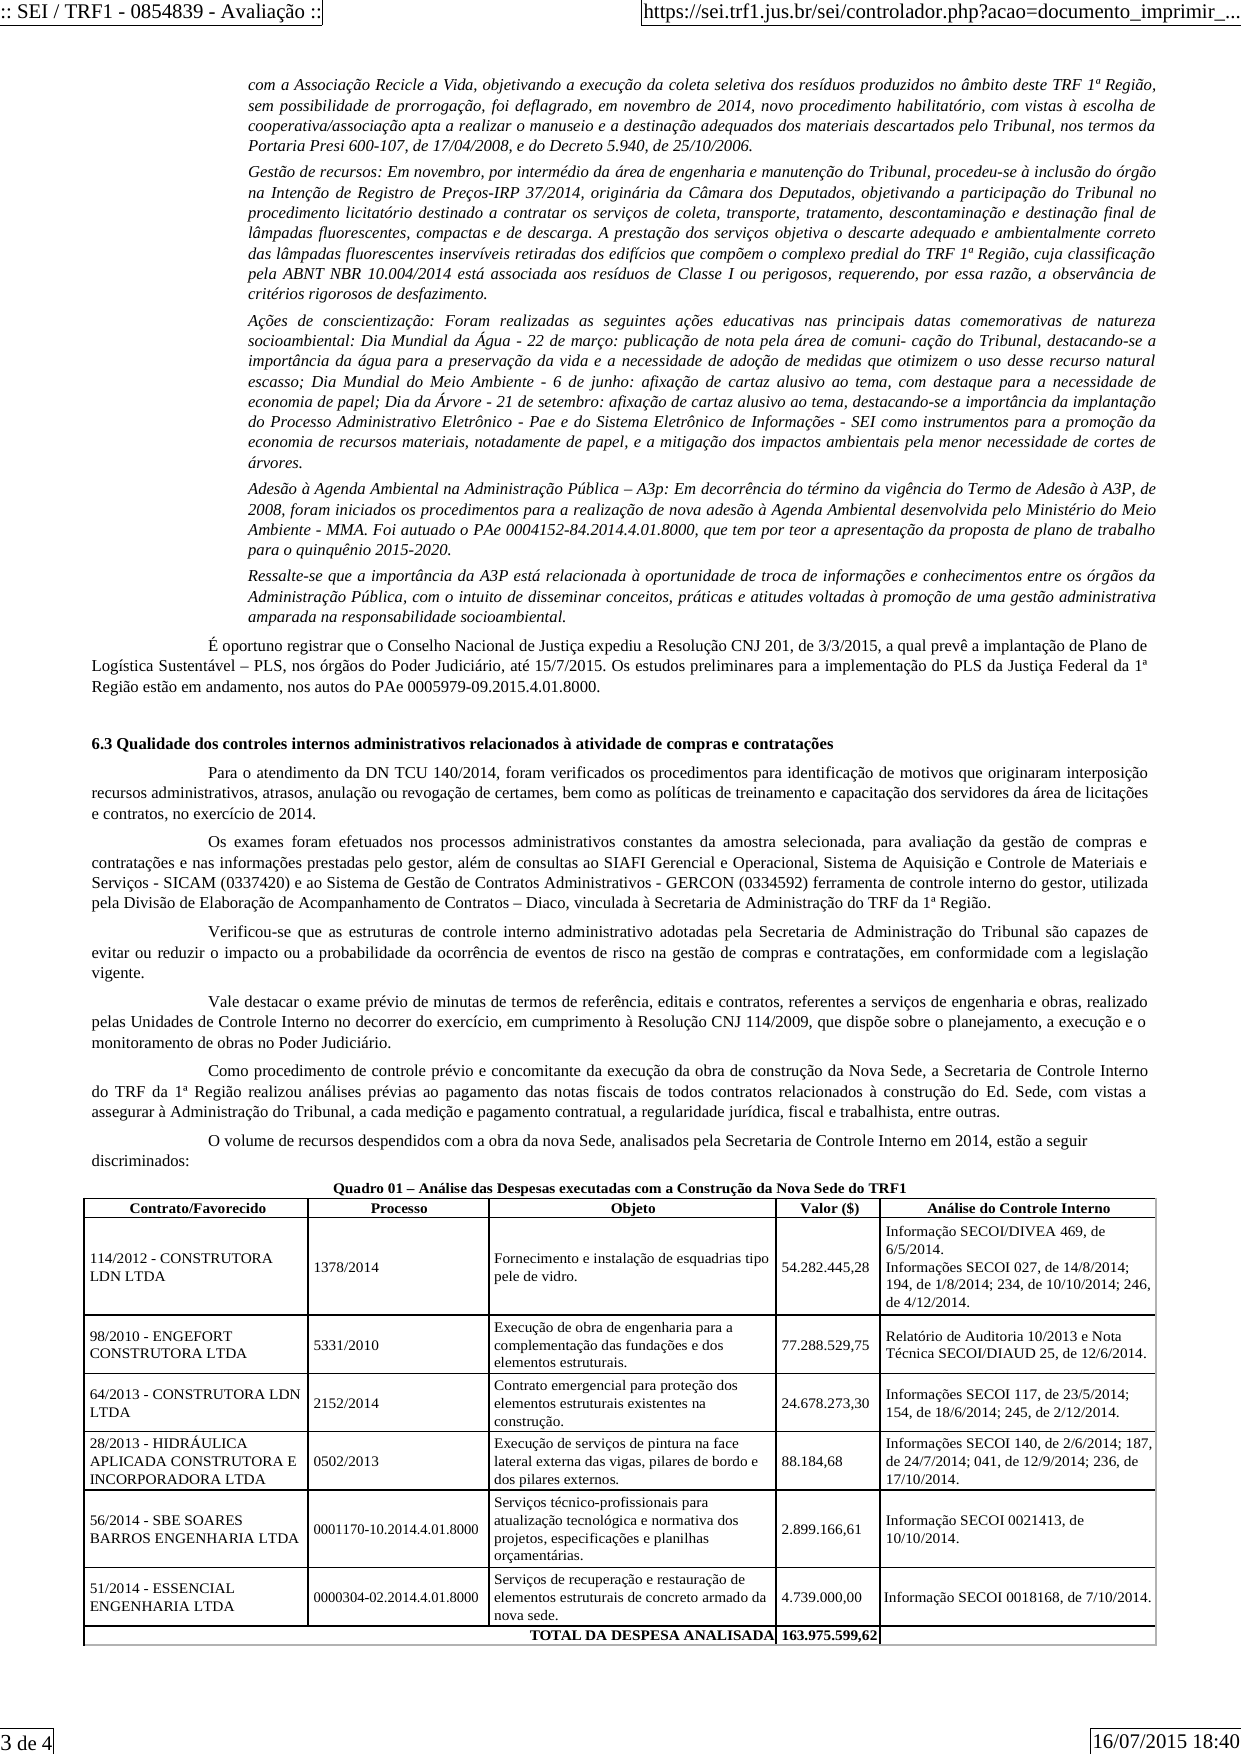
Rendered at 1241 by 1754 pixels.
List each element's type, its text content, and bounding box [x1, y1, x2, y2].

table_cell 88.184,68 [777, 1432, 879, 1489]
table_header Contrato/Favorecido [85, 1199, 307, 1217]
table_cell Execução de obra de engenharia para a complementação das fundações e dos elementos estruturais. [490, 1316, 775, 1372]
table_cell Informação SECOI 0018168, de 7/10/2014. [881, 1568, 1155, 1625]
table_cell Serviços de recuperação e restauração de elementos estruturais de concreto armado da nova sede. [490, 1568, 775, 1625]
table_cell TOTAL DA DESPESA ANALISADA [85, 1627, 775, 1644]
table_cell 28/2013 - HIDRÁULICA APLICADA CONSTRUTORA E INCORPORADORA LTDA [85, 1432, 307, 1489]
table_cell 0502/2013 [309, 1432, 488, 1489]
table_cell 4.739.000,00 [777, 1568, 879, 1625]
text O volume de recursos despendidos com a obra da nova Sede, analisados pela Secretaria de Controle Interno em 2014, estão a seguir [208, 1131, 1169, 1150]
table_header Valor ($) [777, 1199, 879, 1217]
table_cell 5331/2010 [309, 1316, 488, 1372]
table_cell [881, 1627, 1155, 1644]
text Como procedimento de controle prévio e concomitante da execução da obra de construção da Nova Sede, a Secretaria de Controle Interno do TRF da 1ª Região realizou análises prévias ao pagamento das notas fiscais de todos contratos relacionados à construção do Ed. Sede, com vistas a assegurar à Administração do Tribunal, a cada medição e pagamento contratual, a regularidade jurídica, fiscal e trabalhista, entre outras. [91, 1061, 1149, 1121]
table_cell Serviços técnico-profissionais para atualização tecnológica e normativa dos projetos, especificações e planilhas orçamentárias. [490, 1491, 775, 1567]
table_cell 2.899.166,61 [777, 1491, 879, 1567]
text Ações de conscientização: Foram realizadas as seguintes ações educativas nas principais datas comemorativas de natureza socioambiental: Dia Mundial da Água - 22 de março: publicação de nota pela área de comuni- cação do Tribunal, destacando-se a importância da água para a preservação da vida e a necessidade de adoção de medidas que otimizem o uso desse recurso natural escasso; Dia Mundial do Meio Ambiente - 6 de junho: afixação de cartaz alusivo ao tema, com destaque para a necessidade de economia de papel; Dia da Árvore - 21 de setembro: afixação de cartaz alusivo ao tema, destacando-se a importância da implantação do Processo Administrativo Eletrônico - Pae e do Sistema Eletrônico de Informações - SEI como instrumentos para a promoção da economia de recursos materiais, notadamente de papel, e a mitigação dos impactos ambientais pela menor necessidade de cortes de árvores. [248, 310, 1157, 472]
table_cell Informação SECOI 0021413, de 10/10/2014. [881, 1491, 1155, 1567]
text Ressalte-se que a importância da A3P está relacionada à oportunidade de troca de informações e conhecimentos entre os órgãos da Administração Pública, com o intuito de disseminar conceitos, práticas e atitudes voltadas à promoção de uma gestão administrativa amparada na responsabilidade socioambiental. [248, 566, 1157, 626]
table_cell 51/2014 - ESSENCIAL ENGENHARIA LTDA [85, 1568, 307, 1625]
table_header Processo [309, 1199, 488, 1217]
table_cell 98/2010 - ENGEFORT CONSTRUTORA LTDA [85, 1316, 307, 1372]
list Qualidade dos controles internos administrativos relacionados à atividade de compras e contratações [91, 734, 1169, 753]
table_cell 0001170-10.2014.4.01.8000 [309, 1491, 488, 1567]
text Vale destacar o exame prévio de minutas de termos de referência, editais e contratos, referentes a serviços de engenharia e obras, realizado pelas Unidades de Controle Interno no decorrer do exercício, em cumprimento à Resolução CNJ 114/2009, que dispõe sobre o planejamento, a execução e o monitoramento de obras no Poder Judiciário. [91, 992, 1149, 1052]
text É oportuno registrar que o Conselho Nacional de Justiça expediu a Resolução CNJ 201, de 3/3/2015, a qual prevê a implantação de Plano de Logística Sustentável – PLS, nos órgãos do Poder Judiciário, até 15/7/2015. Os estudos preliminares para a implementação do PLS da Justiça Federal da 1ª Região estão em andamento, nos autos do PAe 0005979-09.2015.4.01.8000. [91, 636, 1149, 696]
table_cell 56/2014 - SBE SOARES BARROS ENGENHARIA LTDA [85, 1491, 307, 1567]
text discriminados: [91, 1151, 1169, 1170]
table_cell Fornecimento e instalação de esquadrias tipo pele de vidro. [490, 1218, 775, 1314]
text Adesão à Agenda Ambiental na Administração Pública – A3p: Em decorrência do término da vigência do Termo de Adesão à A3P, de 2008, foram iniciados os procedimentos para a realização de nova adesão à Agenda Ambiental desenvolvida pelo Ministério do Meio Ambiente - MMA. Foi autuado o PAe 0004152-84.2014.4.01.8000, que tem por teor a apresentação da proposta de plano de trabalho para o quinquênio 2015-2020. [248, 479, 1157, 559]
table_cell Contrato emergencial para proteção dos elementos estruturais existentes na construção. [490, 1374, 775, 1431]
text Gestão de recursos: Em novembro, por intermédio da área de engenharia e manutenção do Tribunal, procedeu-se à inclusão do órgão na Intenção de Registro de Preços-IRP 37/2014, originária da Câmara dos Deputados, objetivando a participação do Tribunal no procedimento licitatório destinado a contratar os serviços de coleta, transporte, tratamento, descontaminação e destinação final de lâmpadas fluorescentes, compactas e de descarga. A prestação dos serviços objetiva o descarte adequado e ambientalmente correto das lâmpadas fluorescentes inservíveis retiradas dos edifícios que compõem o complexo predial do TRF 1ª Região, cuja classificação pela ABNT NBR 10.004/2014 está associada aos resíduos de Classe I ou perigosos, requerendo, por essa razão, a observância de critérios rigorosos de desfazimento. [248, 162, 1157, 303]
table_cell 163.975.599,62 [777, 1627, 879, 1644]
table_cell Informações SECOI 140, de 2/6/2014; 187, de 24/7/2014; 041, de 12/9/2014; 236, de 17/10/2014. [881, 1432, 1155, 1489]
text Verificou-se que as estruturas de controle interno administrativo adotadas pela Secretaria de Administração do Tribunal são capazes de evitar ou reduzir o impacto ou a probabilidade da ocorrência de eventos de risco na gestão de compras e contratações, em conformidade com a legislação vigente. [91, 922, 1149, 982]
table_cell 64/2013 - CONSTRUTORA LDN LTDA [85, 1374, 307, 1431]
table_cell 77.288.529,75 [777, 1316, 879, 1372]
table_cell Execução de serviços de pintura na face lateral externa das vigas, pilares de bordo e dos pilares externos. [490, 1432, 775, 1489]
table_cell 114/2012 - CONSTRUTORA LDN LTDA [85, 1218, 307, 1314]
text com a Associação Recicle a Vida, objetivando a execução da coleta seletiva dos resíduos produzidos no âmbito deste TRF 1ª Região, sem possibilidade de prorrogação, foi deflagrado, em novembro de 2014, novo procedimento habilitatório, com vistas à escolha de cooperativa/associação apta a realizar o manuseio e a destinação adequados dos materiais descartados pelo Tribunal, nos termos da Portaria Presi 600-107, de 17/04/2008, e do Decreto 5.940, de 25/10/2006. [248, 75, 1157, 155]
table_cell Relatório de Auditoria 10/2013 e Nota Técnica SECOI/DIAUD 25, de 12/6/2014. [881, 1316, 1155, 1372]
table_cell 1378/2014 [309, 1218, 488, 1314]
table_cell 24.678.273,30 [777, 1374, 879, 1431]
table_cell Informações SECOI 117, de 23/5/2014; 154, de 18/6/2014; 245, de 2/12/2014. [881, 1374, 1155, 1431]
table_cell 0000304-02.2014.4.01.8000 [309, 1568, 488, 1625]
text Os exames foram efetuados nos processos administrativos constantes da amostra selecionada, para avaliação da gestão de compras e contratações e nas informações prestadas pelo gestor, além de consultas ao SIAFI Gerencial e Operacional, Sistema de Aquisição e Controle de Materiais e Serviços - SICAM (0337420) e ao Sistema de Gestão de Contratos Administrativos - GERCON (0334592) ferramenta de controle interno do gestor, utilizada pela Divisão de Elaboração de Acompanhamento de Contratos – Diaco, vinculada à Secretaria de Administração do TRF da 1ª Região. [91, 832, 1149, 912]
table_header Objeto [490, 1199, 775, 1217]
table_cell 54.282.445,28 [777, 1218, 879, 1314]
text Para o atendimento da DN TCU 140/2014, foram verificados os procedimentos para identificação de motivos que originaram interposição recursos administrativos, atrasos, anulação ou revogação de certames, bem como as políticas de treinamento e capacitação dos servidores da área de licitações e contratos, no exercício de 2014. [91, 763, 1149, 823]
table_header Análise do Controle Interno [881, 1199, 1155, 1217]
table_cell Informação SECOI/DIVEA 469, de 6/5/2014. Informações SECOI 027, de 14/8/2014; 194, de 1/8/2014; 234, de 10/10/2014; 246, de 4/12/2014. [881, 1218, 1155, 1314]
table_cell 2152/2014 [309, 1374, 488, 1431]
text Quadro 01 – Análise das Despesas executadas com a Construção da Nova Sede do TRF1 [71, 1180, 1169, 1197]
